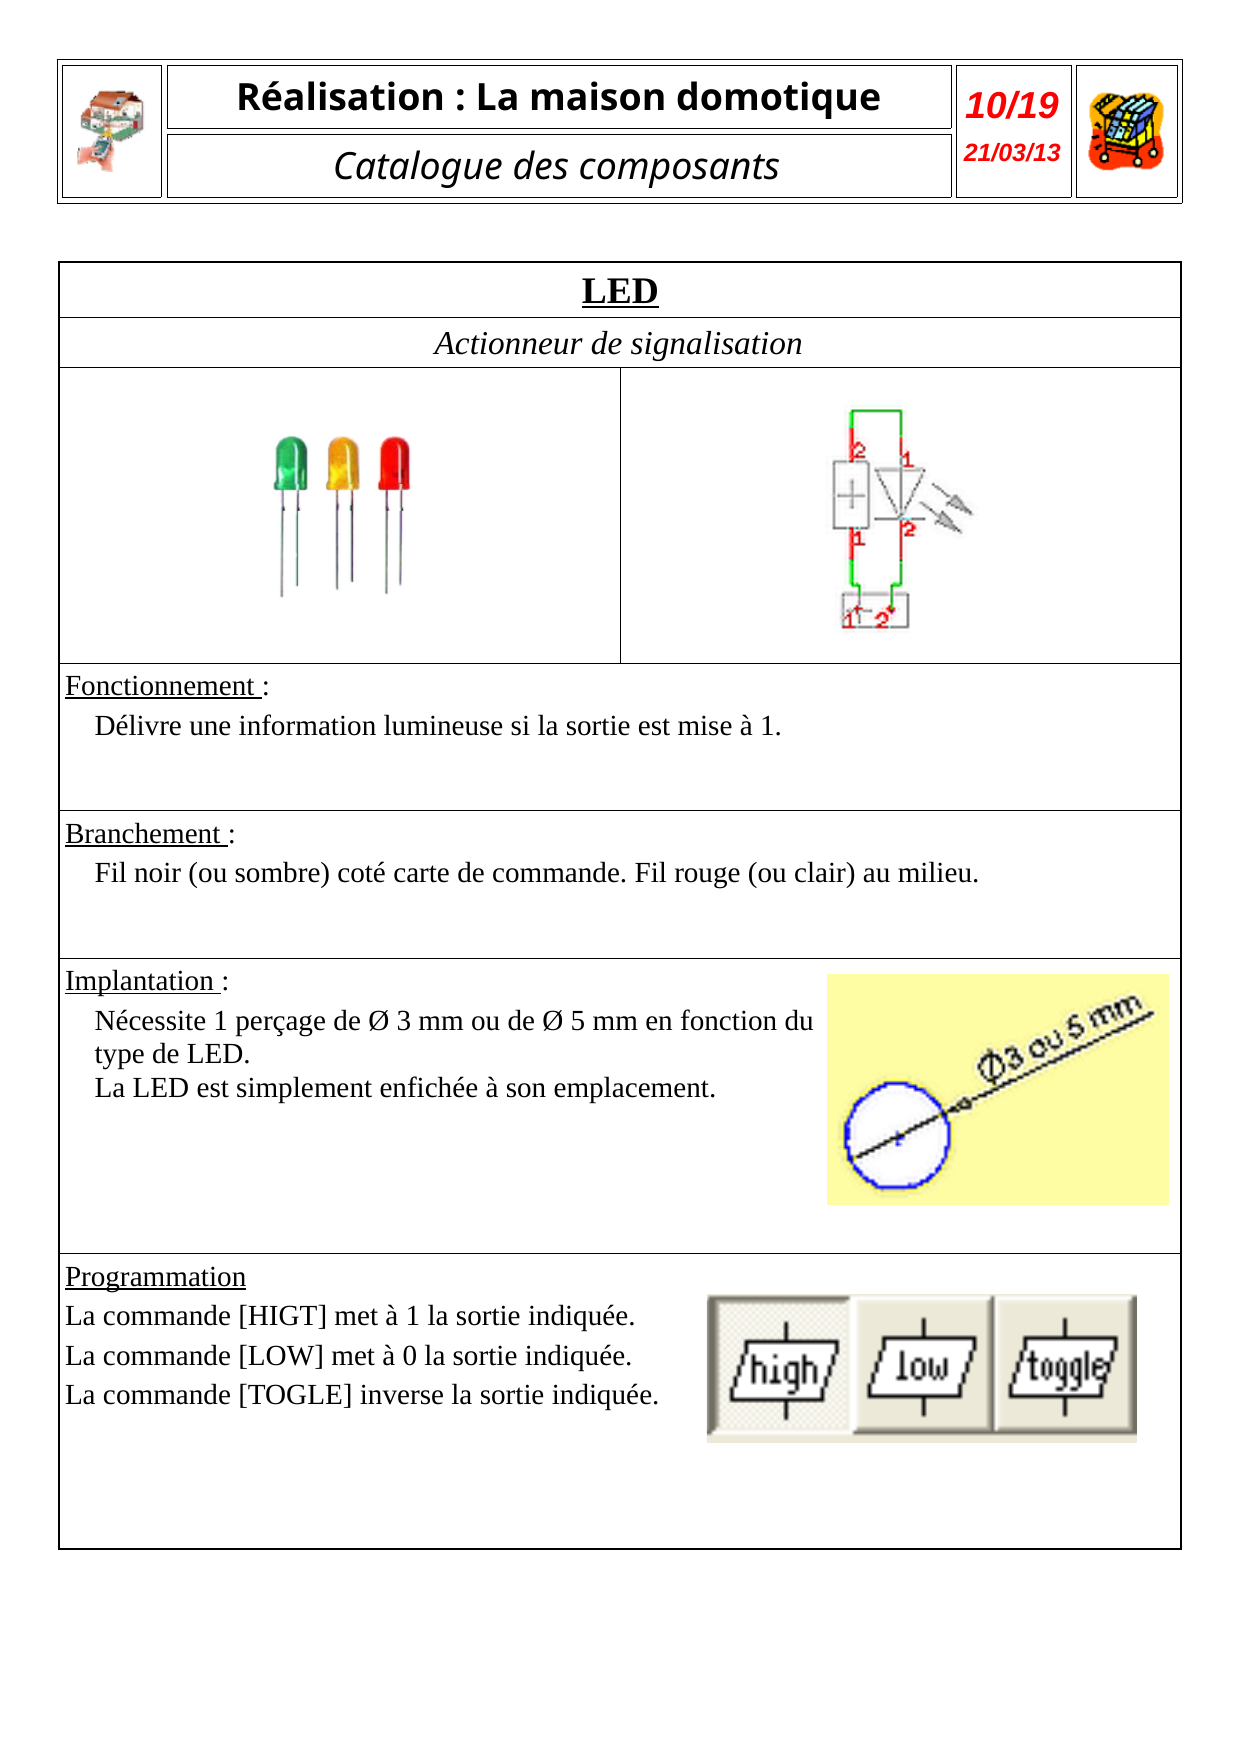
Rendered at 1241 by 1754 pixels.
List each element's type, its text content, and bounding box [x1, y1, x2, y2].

picture [706, 1294, 1137, 1443]
table_cell Programmation [60, 1254, 1180, 1294]
picture [263, 428, 416, 602]
table_cell Actionneur de signalisation [60, 318, 1180, 367]
table_cell [621, 368, 1180, 662]
picture [822, 385, 979, 645]
table_cell Fonctionnement : Délivre une information lumineuse si la sortie est mise à 1. [60, 664, 1180, 810]
picture [77, 90, 146, 172]
table_cell La commande [HIGT] met à 1 la sortie indiquée. La commande [LOW] met à 0 la sortie indiquée. La commande [TOGLE] inverse la sortie indiquée. [60, 1295, 1180, 1548]
table_cell Implantation : Nécessite 1 perçage de Ø 3 mm ou de Ø 5 mm en fonction du type de LED. La LED est simplement enfichée à son emplacement. [60, 959, 1180, 1253]
table_cell [60, 368, 620, 662]
picture [827, 974, 1170, 1205]
picture [1086, 89, 1167, 172]
table_header LED [60, 263, 1180, 317]
table_cell Branchement : Fil noir (ou sombre) coté carte de commande. Fil rouge (ou clair) au milieu. [60, 811, 1180, 958]
